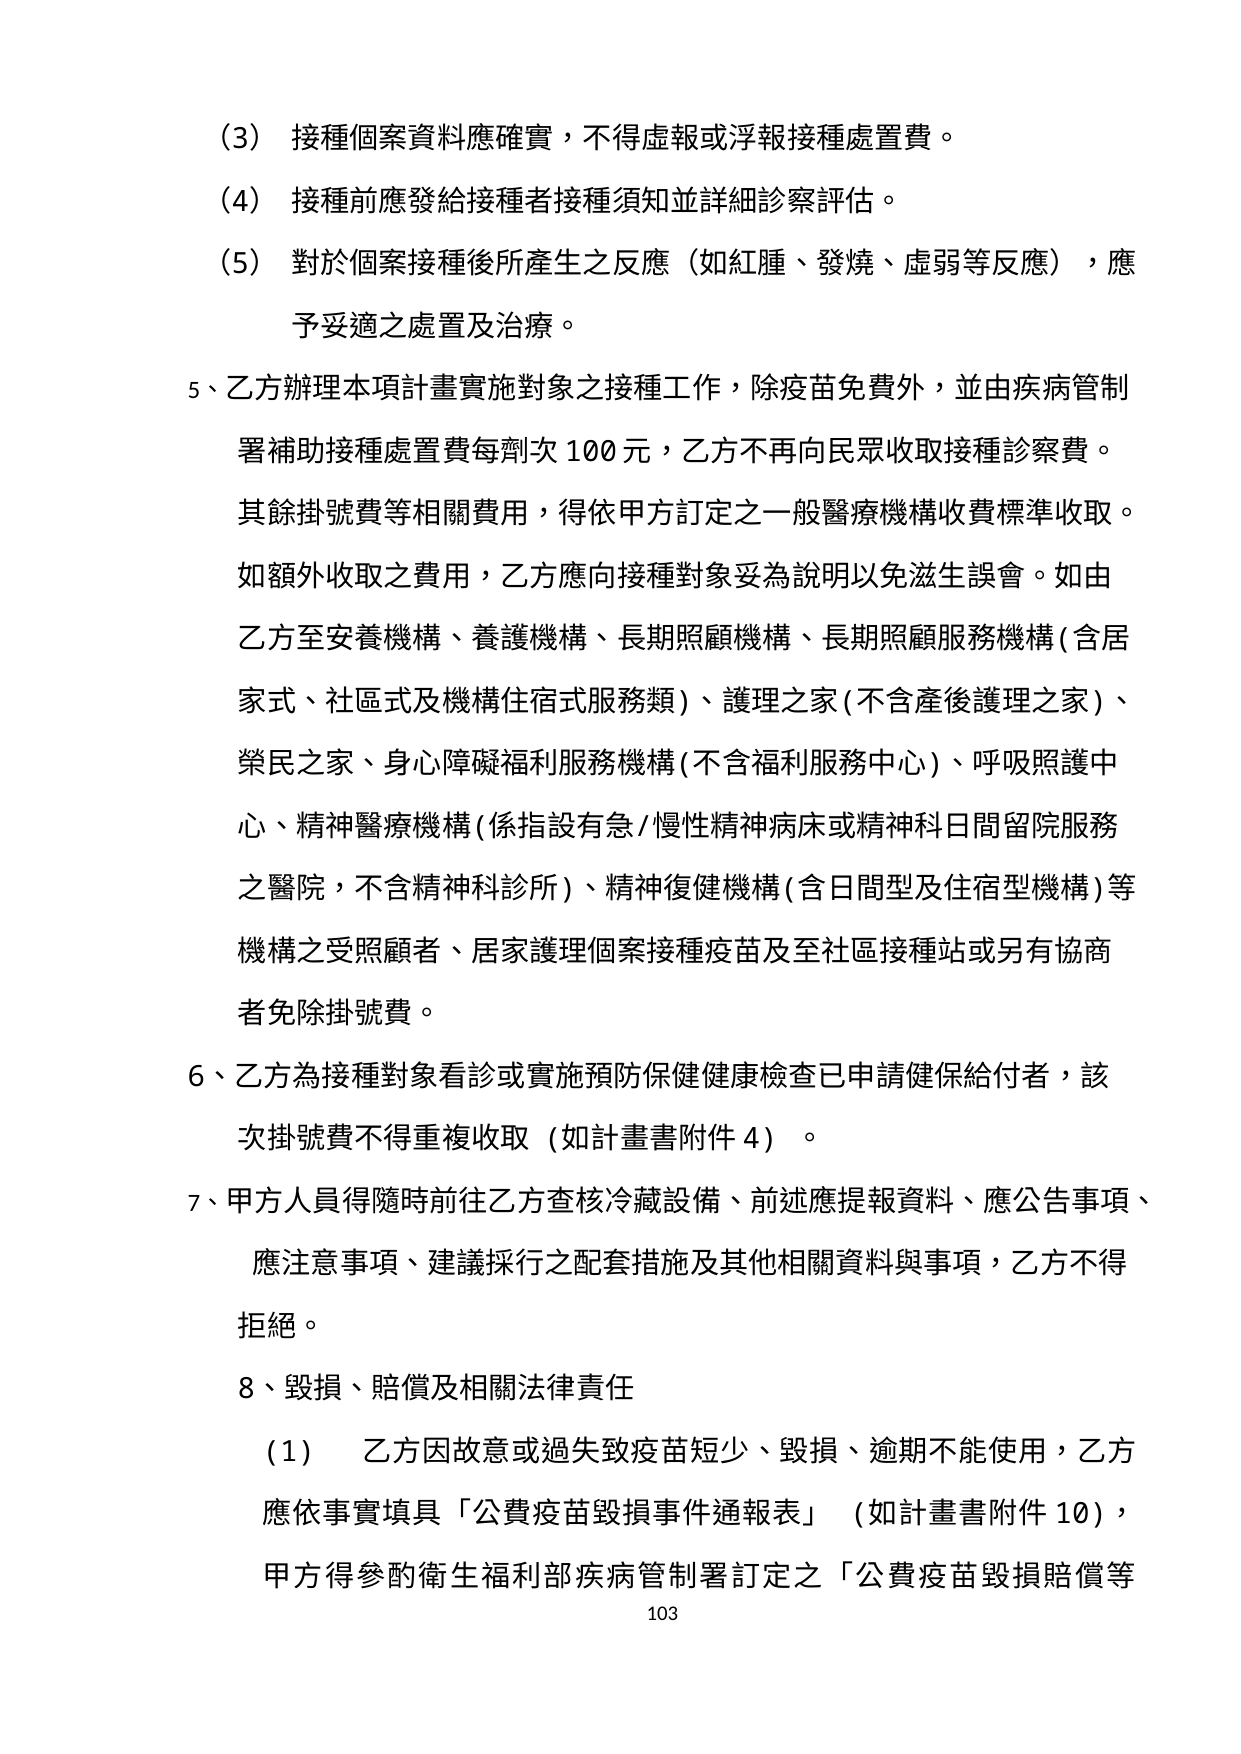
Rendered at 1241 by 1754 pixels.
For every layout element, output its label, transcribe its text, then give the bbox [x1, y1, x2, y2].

list 接種個案資料應確實，不得虛報或浮報接種處置費。 [202, 94, 1137, 157]
list 甲方人員得隨時前往乙方查核冷藏設備、前述應提報資料、應公告事項、 應注意事項、建議採行之配套措施及其他相關資料與事項，乙方不得拒絕。 [187, 1157, 1137, 1344]
list 對於個案接種後所產生之反應（如紅腫、發燒、虛弱等反應），應予妥適之處置及治療。 [202, 219, 1137, 344]
list 毀損、賠償及相關法律責任 [237, 1344, 1137, 1407]
list 接種前應發給接種者接種須知並詳細診察評估。 [202, 157, 1137, 219]
list 乙方為接種對象看診或實施預防保健健康檢查已申請健保給付者，該次掛號費不得重複收取 (如計畫書附件4) 。 [187, 1032, 1137, 1157]
list 乙方因故意或過失致疫苗短少、毀損、逾期不能使用，乙方應依事實填具「公費疫苗毀損事件通報表」 (如計畫書附件10)，甲方得參酌衛生福利部疾病管制署訂定之「公費疫苗毀損賠償等 [262, 1407, 1137, 1594]
list 乙方辦理本項計畫實施對象之接種工作，除疫苗免費外，並由疾病管制署補助接種處置費每劑次100元，乙方不再向民眾收取接種診察費。其餘掛號費等相關費用，得依甲方訂定之一般醫療機構收費標準收取。如額外收取之費用，乙方應向接種對象妥為說明以免滋生誤會。如由乙方至安養機構、養護機構、長期照顧機構、長期照顧服務機構(含居家式、社區式及機構住宿式服務類)、護理之家(不含產後護理之家)、榮民之家、身心障礙福利服務機構(不含福利服務中心)、呼吸照護中心、精神醫療機構(係指設有急/慢性精神病床或精神科日間留院服務之醫院，不含精神科診所)、精神復健機構(含日間型及住宿型機構)等機構之受照顧者、居家護理個案接種疫苗及至社區接種站或另有協商者免除掛號費。 [187, 344, 1137, 1032]
